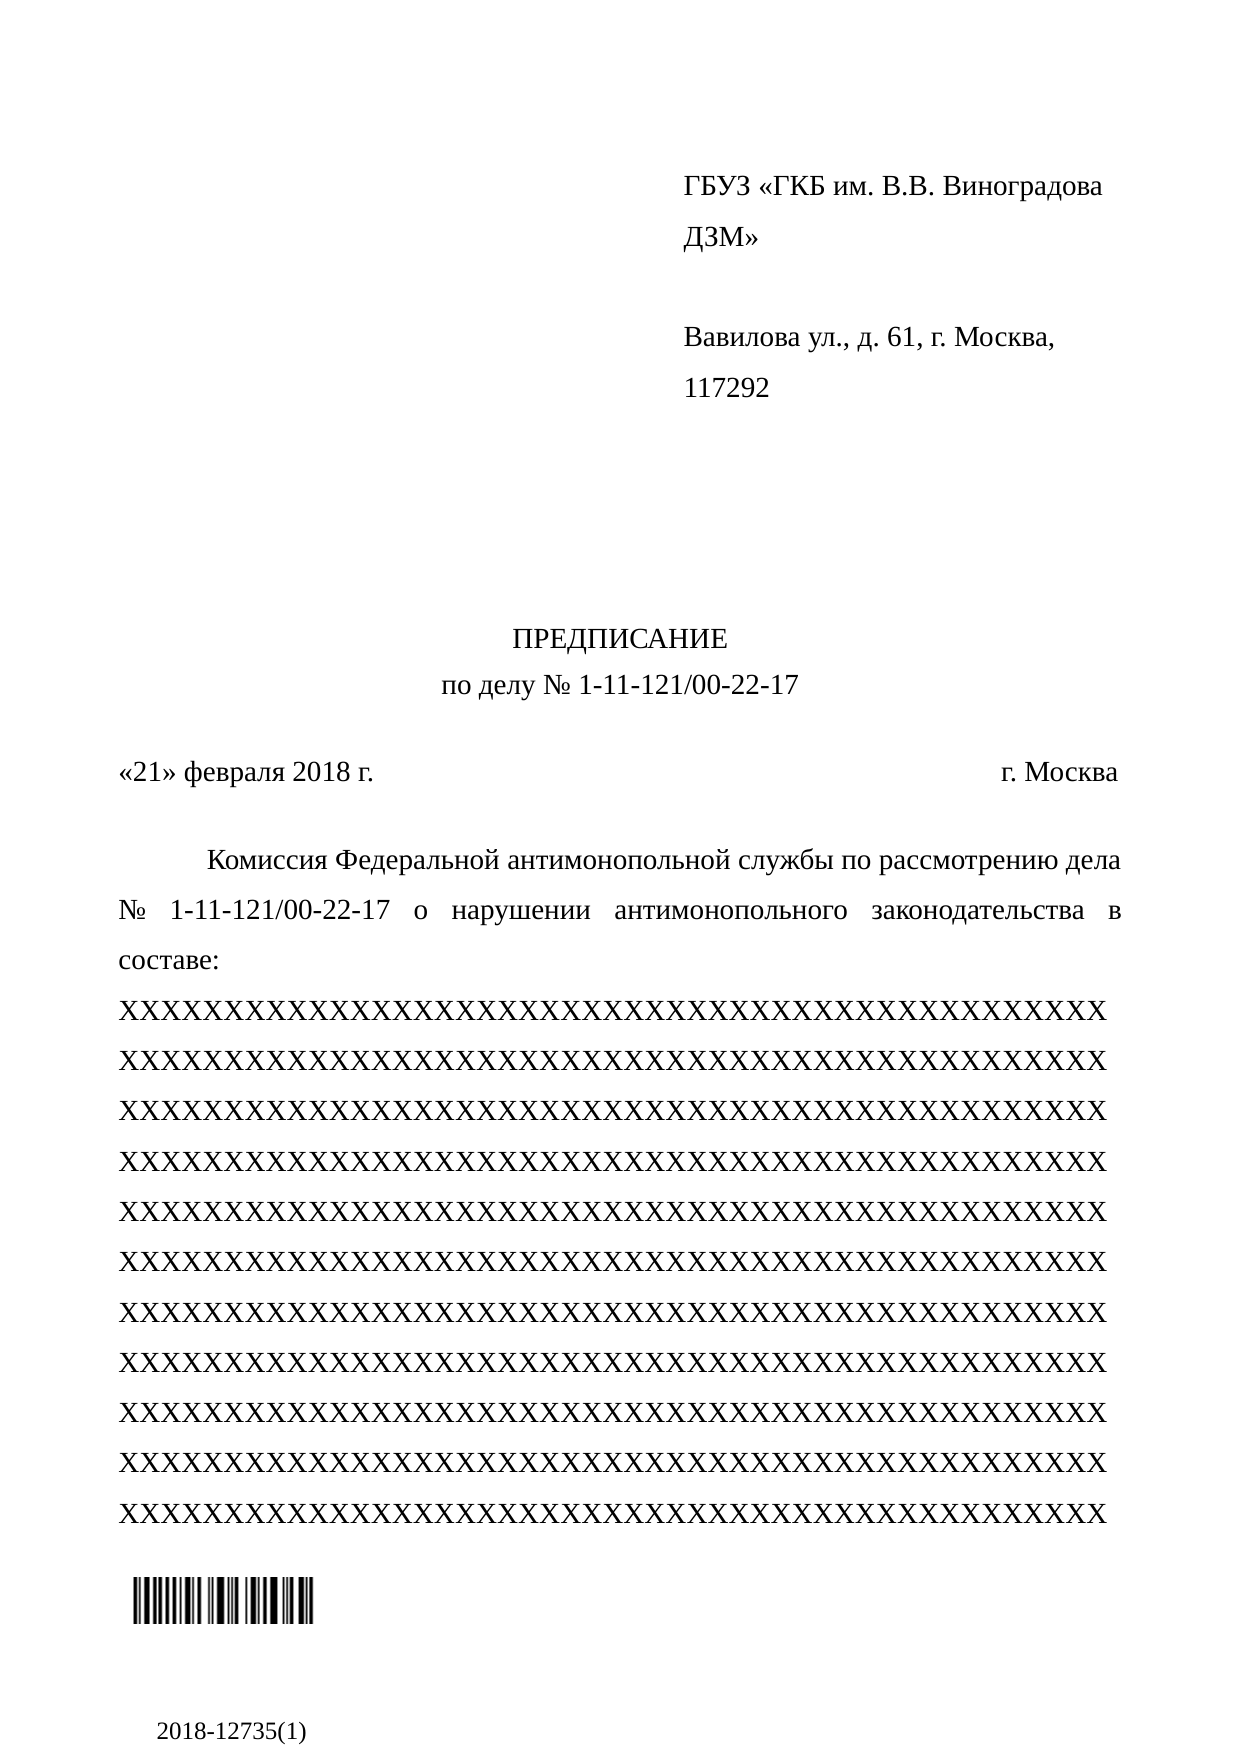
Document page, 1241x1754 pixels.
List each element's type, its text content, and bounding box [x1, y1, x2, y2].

text Комиссия Федеральной антимонопольной службы по рассмотрению дела № 1-11-121/00-22-17 о нарушении антимонопольного законодательства в составе: XXXXXXXXXXXXXXXXXXXXXXXXXXXXXXXXXXXXXXXXXXXXXXXXXXXXXXXXXXXXXXXXXXXXXXXXXXXXXXXXXXXXXXXXXXXXXXXXXXXXXXXXXXXXXXXXXXXXXXXXXXXXXXXXXXXXXXXXXXXXXXXXXXXXXXXXXXXXXXXXXXXXXXXXXXXXXXXXXXXXXXXXXXXXXXXXXXXXXXXXXXXXXXXXXXXXXXXXXXXXXXXXXXXXXXXXXXXXXXXXXXXXXXXXXXXXXXXXXXXXXXXXXXXXXXXXXXXXXXXXXXXXXXXXXXXXXXXXXXXXXXXXXXXXXXXXXXXXXXXXXXXXXXXXXXXXXXXXXXXXXXXXXXXXXXXXXXXXXXXXXXXXXXXXXXXXXXXXXXXXXXXXXXXXXXXXXXXXXXXXXXXXXXXXXXXXXXXXXXXXXXXXXXXXXXXXXXXXXXXXXXXXXXXXXXXXXXXXXXXXXXXXXXXXXXXXXXXXXXXXXXXXXXXXXXXXXXXXXXXXXXXXXXXXXXXXXXXXX [118, 842, 1122, 1529]
text ГБУЗ «ГКБ им. В.В. Виноградова ДЗМ» [683, 168, 1122, 252]
text Вавилова ул., д. 61, г. Москва, 117292 [683, 319, 1122, 403]
text «21» февраля 2018 г. г. Москва [118, 754, 1122, 788]
text по делу № 1-11-121/00-22-17 [118, 667, 1122, 701]
text ПРЕДПИСАНИЕ [118, 621, 1122, 655]
picture [118, 1577, 331, 1624]
